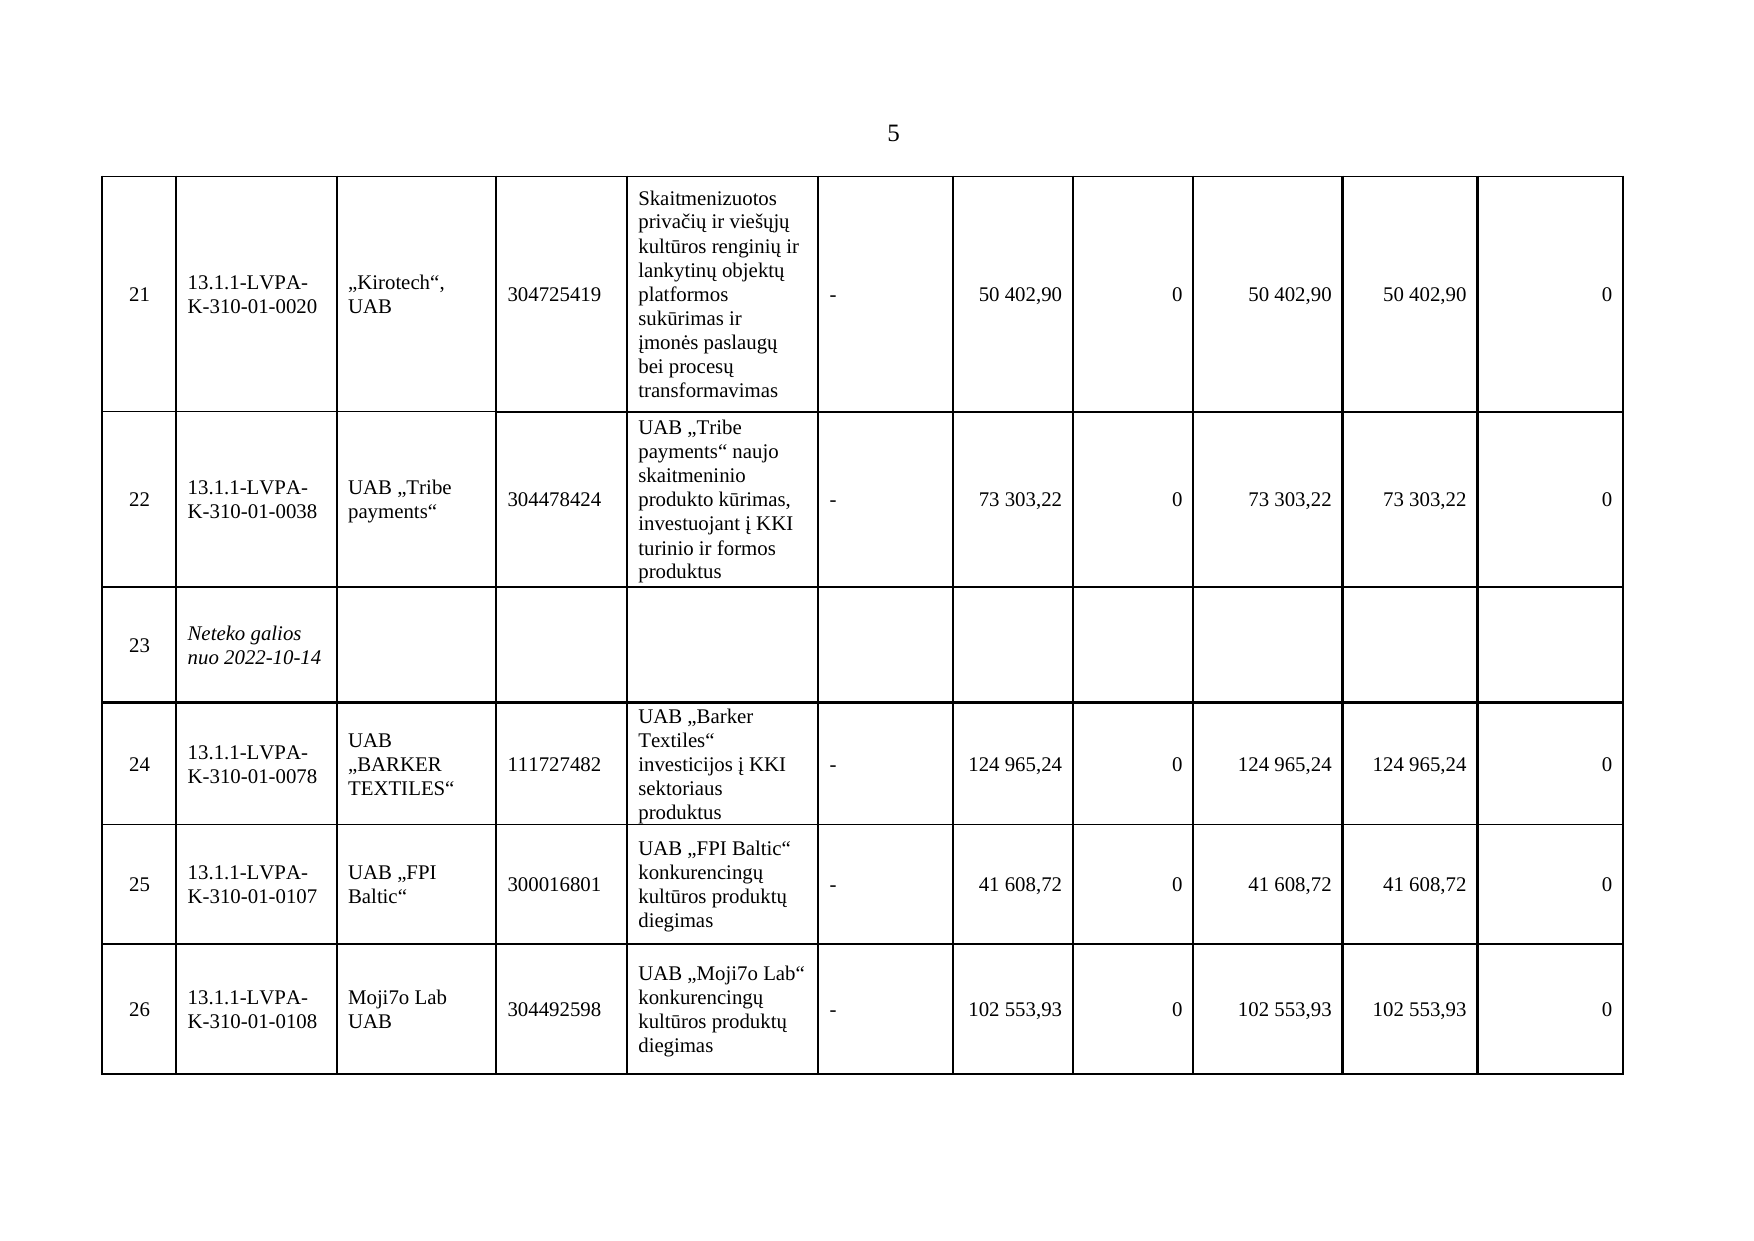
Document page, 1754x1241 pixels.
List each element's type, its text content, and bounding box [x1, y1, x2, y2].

table_cell - [819, 704, 952, 824]
table_cell 50 402,90 [954, 177, 1072, 411]
table_cell UAB „Moji7o Lab“ konkurencingų kultūros produktų diegimas [628, 945, 817, 1073]
table_cell 73 303,22 [1194, 413, 1341, 586]
table_cell UAB „BARKER TEXTILES“ [338, 704, 495, 824]
table_cell 304725419 [497, 177, 626, 411]
table_cell 0 [1479, 825, 1622, 943]
table_cell UAB „FPI Baltic“ [338, 825, 495, 943]
table_cell 0 [1479, 945, 1622, 1073]
table_cell 73 303,22 [1344, 413, 1476, 586]
table_cell 124 965,24 [1194, 704, 1341, 824]
table_cell - [819, 413, 952, 586]
table_cell 23 [103, 588, 175, 701]
table_cell UAB „Barker Textiles“ investicijos į KKI sektoriaus produktus [628, 704, 817, 824]
table_cell 0 [1479, 413, 1622, 586]
table_cell [1074, 588, 1192, 701]
table_cell [1194, 588, 1341, 701]
table_cell 124 965,24 [954, 704, 1072, 824]
table_cell 0 [1074, 825, 1192, 943]
table_cell UAB „Tribe payments“ [338, 412, 495, 586]
table_cell 111727482 [497, 704, 626, 824]
table_cell 102 553,93 [1194, 945, 1341, 1073]
table_cell 22 [103, 412, 175, 586]
table_cell 13.1.1-LVPA-K-310-01-0108 [177, 945, 336, 1073]
table_cell - [819, 945, 952, 1073]
table_cell UAB „FPI Baltic“ konkurencingų kultūros produktų diegimas [628, 825, 817, 943]
table_cell 13.1.1-LVPA-K-310-01-0020 [177, 177, 336, 411]
table_cell 0 [1074, 413, 1192, 586]
table_cell [954, 588, 1072, 701]
table_cell 26 [103, 945, 175, 1073]
table_cell 102 553,93 [954, 945, 1072, 1073]
table_cell 124 965,24 [1344, 704, 1476, 824]
table_cell 102 553,93 [1344, 945, 1476, 1073]
table_cell 50 402,90 [1344, 177, 1476, 411]
table_cell 300016801 [497, 825, 626, 943]
table_cell 50 402,90 [1194, 177, 1341, 411]
table_cell [628, 588, 817, 701]
table_cell 25 [103, 825, 175, 943]
table_cell [819, 588, 952, 701]
table_cell 0 [1074, 177, 1192, 411]
table_cell 0 [1479, 177, 1622, 411]
table_cell 0 [1074, 945, 1192, 1073]
table_cell Skaitmenizuotos privačių ir viešųjų kultūros renginių ir lankytinų objektų platformos sukūrimas ir įmonės paslaugų bei procesų transformavimas [628, 177, 817, 411]
table_cell 21 [103, 177, 175, 411]
table_cell 41 608,72 [1194, 825, 1341, 943]
table_cell Moji7o Lab UAB [338, 945, 495, 1073]
table_cell 0 [1074, 704, 1192, 824]
table_cell Neteko galios nuo 2022-10-14 [177, 588, 336, 701]
table_cell 73 303,22 [954, 413, 1072, 586]
table_cell [497, 588, 626, 701]
table_cell 13.1.1-LVPA-K-310-01-0107 [177, 825, 336, 943]
table_cell - [819, 825, 952, 943]
table_cell 24 [103, 704, 175, 824]
table_cell 304478424 [497, 413, 626, 586]
table_cell 0 [1479, 704, 1622, 824]
table_cell - [819, 177, 952, 411]
table_cell [1479, 588, 1622, 701]
table_cell [338, 588, 495, 701]
table_cell 13.1.1-LVPA-K-310-01-0078 [177, 704, 336, 824]
table_cell 41 608,72 [954, 825, 1072, 943]
table_cell „Kirotech“, UAB [338, 177, 495, 411]
table_cell [1344, 588, 1476, 701]
table_cell 13.1.1-LVPA-K-310-01-0038 [177, 412, 336, 586]
table_cell UAB „Tribe payments“ naujo skaitmeninio produkto kūrimas, investuojant į KKI turinio ir formos produktus [628, 413, 817, 586]
table_cell 304492598 [497, 945, 626, 1073]
table_cell 41 608,72 [1344, 825, 1476, 943]
